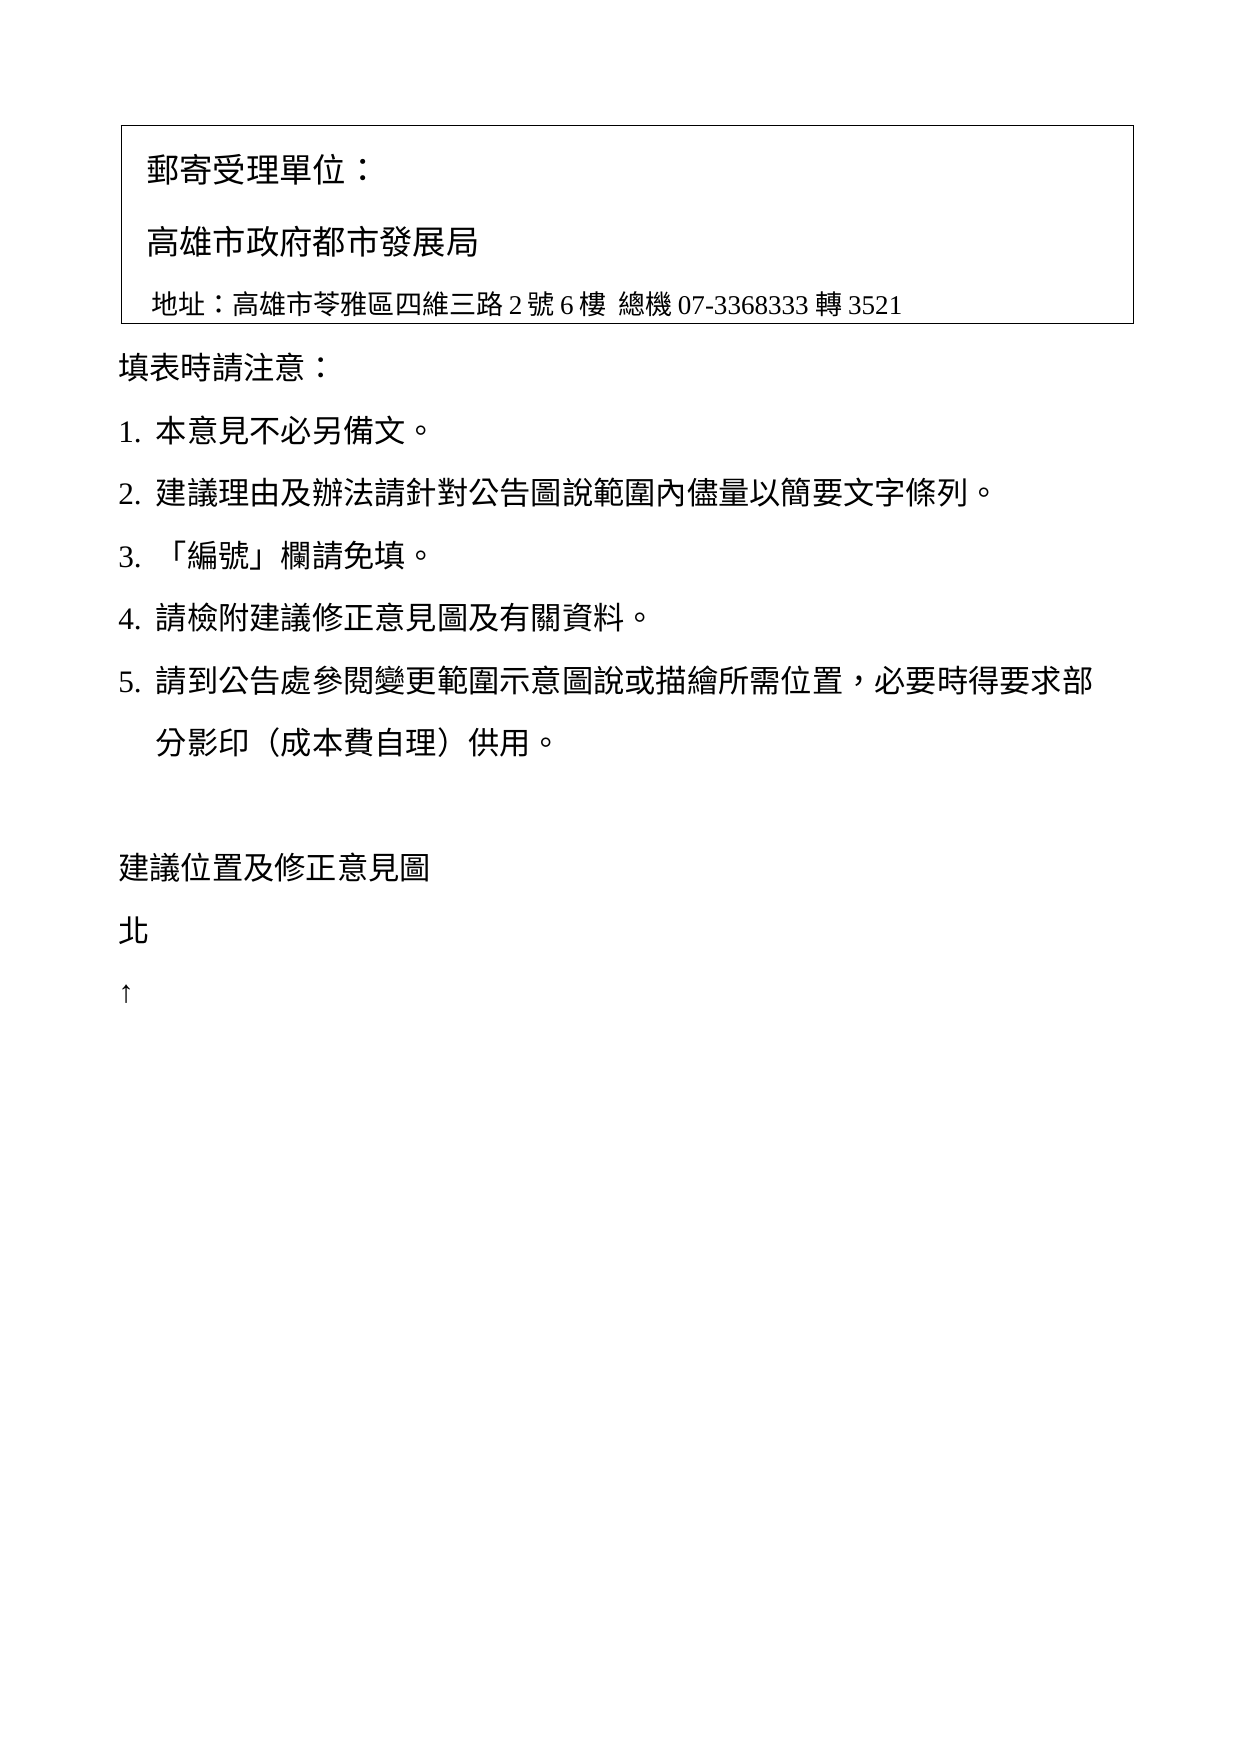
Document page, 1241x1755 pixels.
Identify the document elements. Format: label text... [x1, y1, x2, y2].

list 請到公告處參閱變更範圍示意圖說或描繪所需位置，必要時得要求部分影印（成本費自理）供用。 [118, 637, 1122, 762]
list 「編號」欄請免填。 [118, 512, 1122, 574]
table_header 郵寄受理單位： 高雄市政府都市發展局 地址：高雄市苓雅區四維三路2號6樓 總機07-3368333 轉3521 [122, 126, 1133, 323]
text ↑ [118, 949, 1017, 1012]
list 請檢附建議修正意見圖及有關資料。 [118, 574, 1122, 637]
text 填表時請注意： [118, 324, 1122, 387]
list 建議理由及辦法請針對公告圖說範圍內儘量以簡要文字條列。 [118, 449, 1122, 512]
text 建議位置及修正意見圖 [118, 824, 1122, 887]
list 本意見不必另備文。 [118, 387, 1122, 449]
text 北 [118, 887, 1122, 949]
